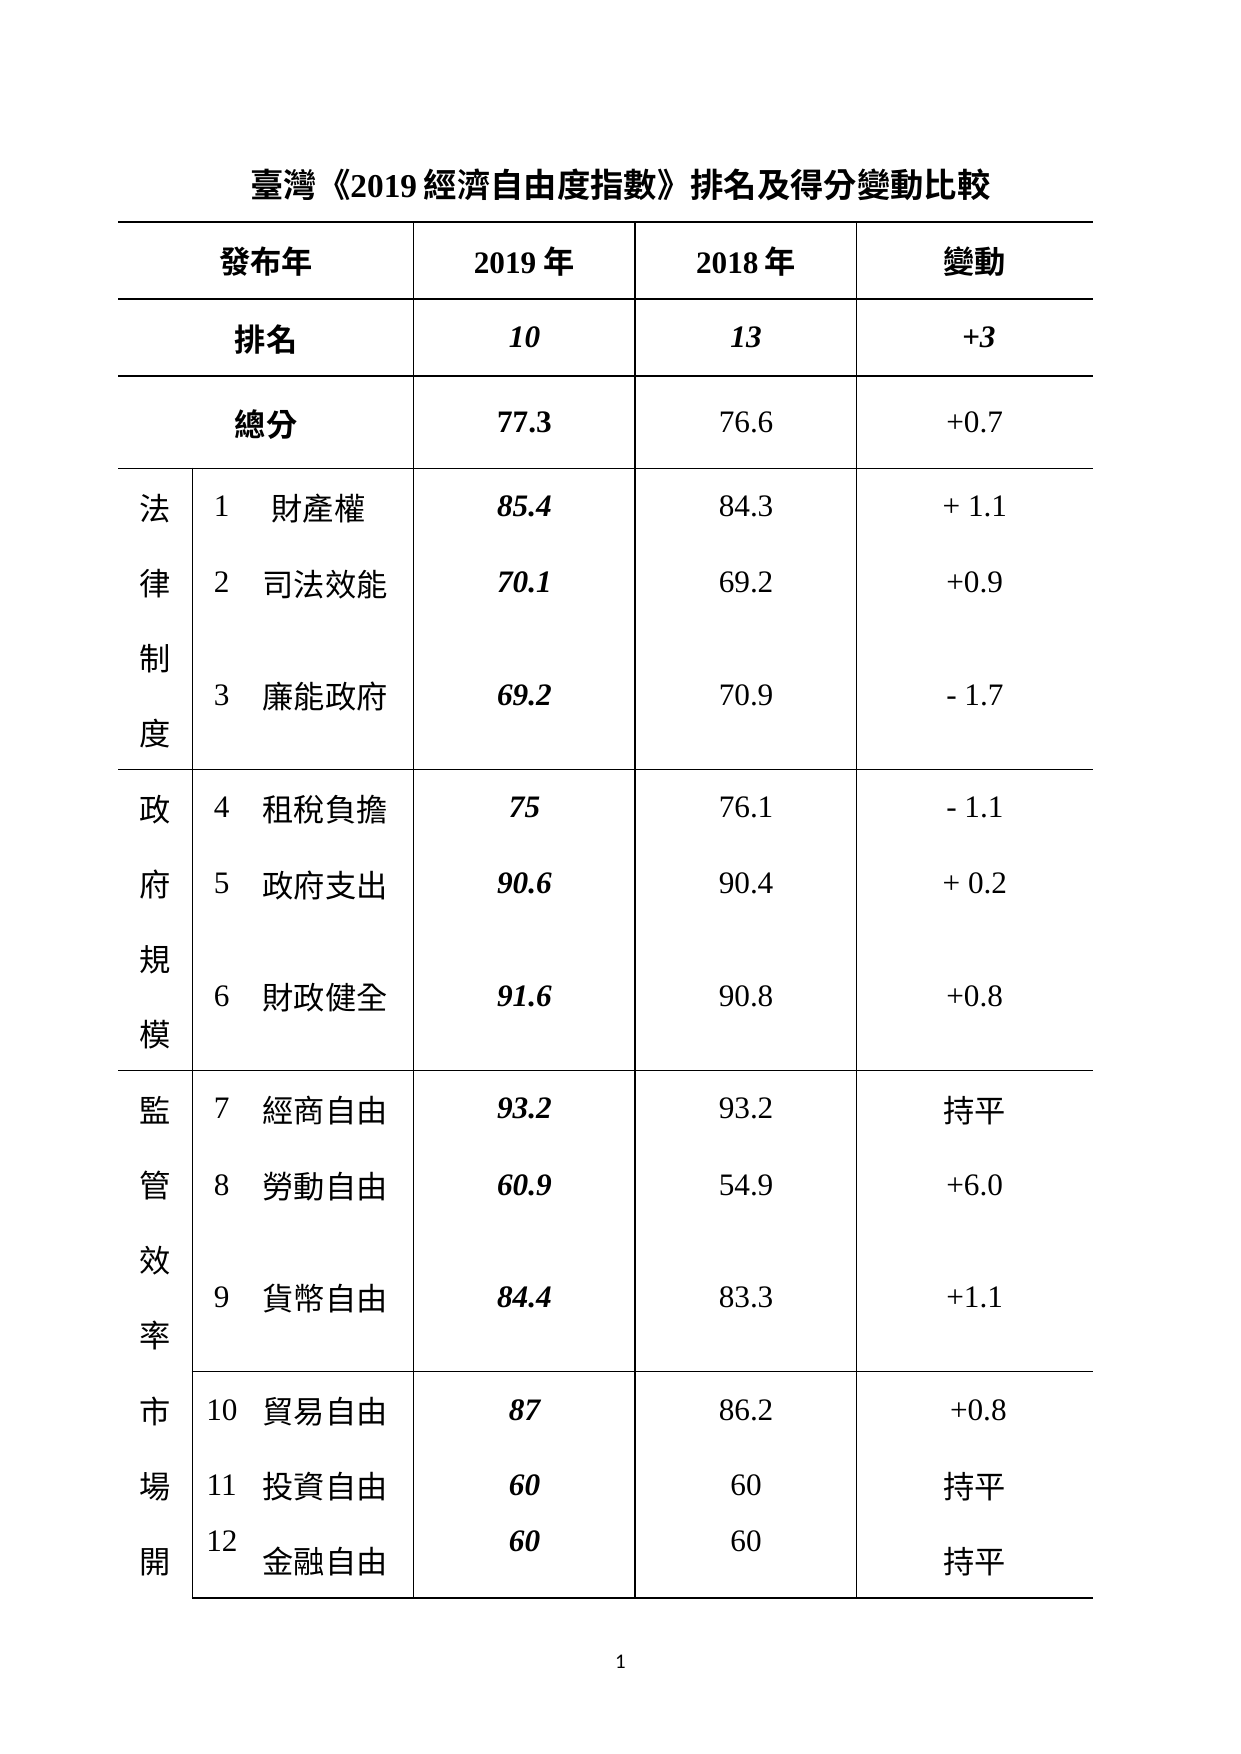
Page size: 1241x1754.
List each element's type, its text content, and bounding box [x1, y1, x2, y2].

table_cell 90.6 [414, 845, 634, 921]
table_cell +1.1 [857, 1222, 1093, 1371]
table_cell 租稅負擔 [251, 770, 413, 845]
table_cell +6.0 [857, 1146, 1093, 1222]
table_cell 7 [193, 1071, 251, 1146]
table_cell [1093, 620, 1099, 769]
table_cell [1093, 921, 1099, 1070]
table_cell 10 [193, 1372, 251, 1447]
table_cell 93.2 [636, 1071, 856, 1146]
table_cell [1093, 468, 1099, 544]
table_cell 廉能政府 [251, 620, 413, 769]
table_cell 市場開放 [118, 1371, 192, 1597]
table_cell 貨幣自由 [251, 1222, 413, 1371]
table_cell 5 [193, 845, 251, 921]
table_cell 9 [193, 1222, 251, 1371]
table_cell 政府支出 [251, 845, 413, 921]
table_cell 法律制度 [118, 469, 192, 769]
table_cell 69.2 [636, 544, 856, 620]
table_cell 金融自由 [251, 1522, 413, 1597]
table_cell + 0.2 [857, 845, 1093, 921]
table_header 變動 [857, 223, 1093, 298]
table_cell [1093, 1146, 1099, 1222]
table_cell 90.8 [636, 921, 856, 1070]
table_cell 12 [193, 1522, 251, 1597]
table_cell 司法效能 [251, 544, 413, 620]
table_cell 8 [193, 1146, 251, 1222]
table_cell 勞動自由 [251, 1146, 413, 1222]
table_cell 總分 [118, 377, 413, 468]
table_cell 76.6 [636, 377, 856, 468]
table_header 2018年 [636, 223, 856, 298]
table_cell - 1.1 [857, 770, 1093, 845]
table_cell 13 [636, 300, 856, 375]
table_cell 10 [414, 300, 634, 375]
table_cell 投資自由 [251, 1447, 413, 1522]
table_cell 60 [414, 1447, 634, 1522]
table_cell 93.2 [414, 1071, 634, 1146]
table_cell 6 [193, 921, 251, 1070]
table_cell [1093, 1222, 1099, 1371]
table_cell 54.9 [636, 1146, 856, 1222]
table_cell 76.1 [636, 770, 856, 845]
table_cell 財政健全 [251, 921, 413, 1070]
table_header 發布年 [118, 223, 413, 298]
table_cell [1093, 375, 1099, 468]
table_cell [1093, 1522, 1099, 1597]
table_cell - 1.7 [857, 620, 1093, 769]
table_cell +0.9 [857, 544, 1093, 620]
table_cell 2 [193, 544, 251, 620]
table_cell 持平 [857, 1522, 1093, 1597]
table_cell 持平 [857, 1071, 1093, 1146]
table_header [1093, 221, 1099, 298]
table_cell 70.9 [636, 620, 856, 769]
table_cell 3 [193, 620, 251, 769]
table_cell +0.7 [857, 377, 1093, 468]
table_cell 84.3 [636, 469, 856, 544]
table_cell 83.3 [636, 1222, 856, 1371]
table_cell 70.1 [414, 544, 634, 620]
table_cell 84.4 [414, 1222, 634, 1371]
table_cell 60.9 [414, 1146, 634, 1222]
table_cell +0.8 [857, 1371, 1099, 1447]
text 臺灣《2019經濟自由度指數》排名及得分變動比較 [118, 146, 1122, 221]
table_cell 60 [414, 1522, 634, 1597]
table_cell 監管效率 [118, 1071, 192, 1371]
table_cell 77.3 [414, 377, 634, 468]
table_cell 91.6 [414, 921, 634, 1070]
table_cell 87 [414, 1372, 634, 1447]
table_cell 90.4 [636, 845, 856, 921]
table_cell 75 [414, 770, 634, 845]
table_cell [1093, 1447, 1099, 1522]
table_cell [1093, 544, 1099, 620]
table_cell 69.2 [414, 620, 634, 769]
table_cell [1093, 1070, 1099, 1146]
table_cell 4 [193, 770, 251, 845]
table_cell 排名 [118, 300, 413, 375]
table_cell +0.8 [857, 921, 1093, 1070]
table_cell 持平 [857, 1447, 1093, 1522]
table_cell 1 [193, 469, 251, 544]
table_cell [1093, 769, 1099, 845]
table_cell 政府規模 [118, 770, 192, 1070]
table_cell [1093, 298, 1099, 375]
table_cell [1093, 845, 1099, 921]
table_cell 經商自由 [251, 1071, 413, 1146]
table_cell + 1.1 [857, 469, 1093, 544]
table_cell +3 [857, 300, 1093, 375]
table_cell 60 [636, 1522, 856, 1597]
table_header 2019 年 [414, 223, 634, 298]
table_cell 86.2 [636, 1372, 856, 1447]
table_cell 財產權 [251, 469, 413, 544]
table_cell 11 [193, 1447, 251, 1522]
table_cell 60 [636, 1447, 856, 1522]
table_cell 貿易自由 [251, 1372, 413, 1447]
table_cell 85.4 [414, 469, 634, 544]
